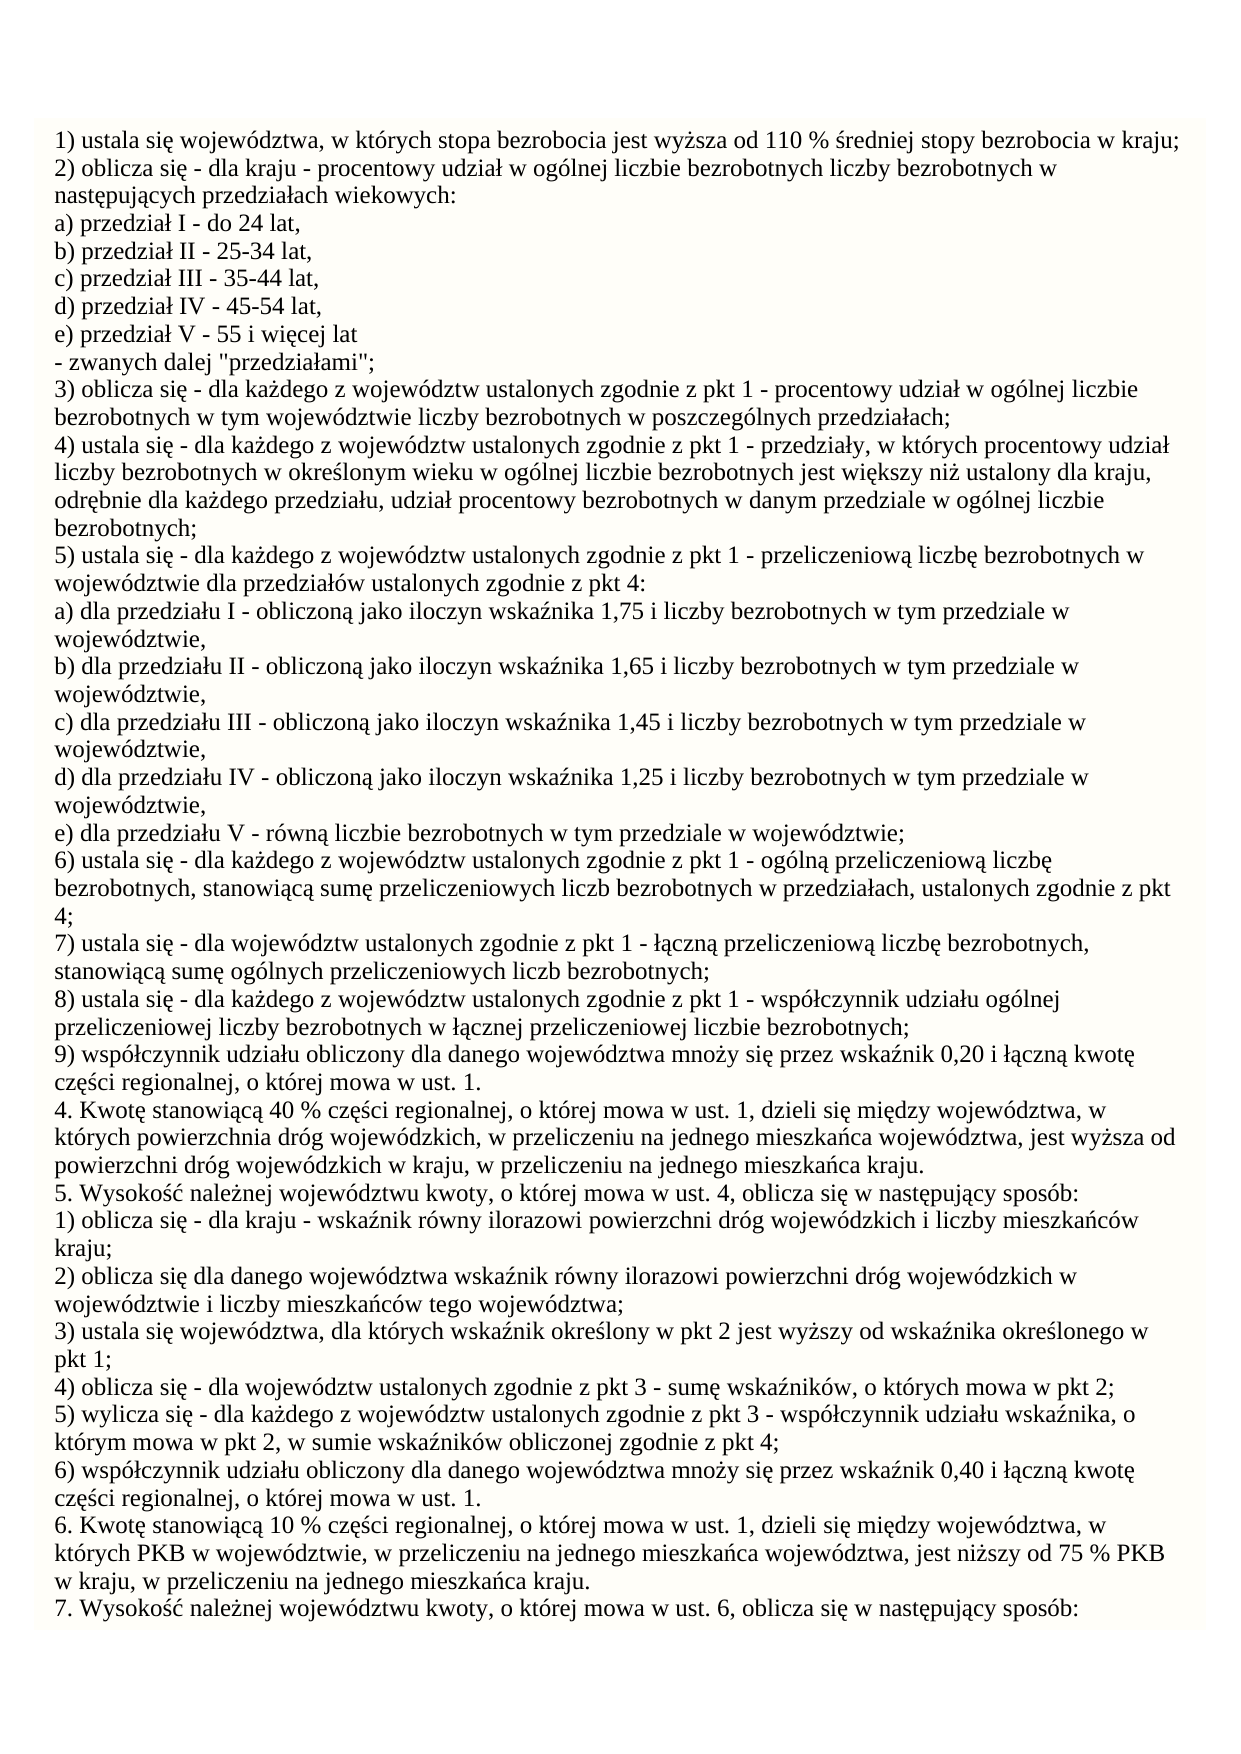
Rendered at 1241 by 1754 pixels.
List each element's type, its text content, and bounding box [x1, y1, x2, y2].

table_header [1194, 118, 1200, 1630]
table_header [40, 118, 46, 1630]
table_header [34, 118, 40, 1630]
table_header [1200, 118, 1206, 1630]
table_header 1) ustala się województwa, w których stopa bezrobocia jest wyższa od 110 % średniej stopy bezrobocia w kraju; 2) oblicza się - dla kraju - procentowy udział w ogólnej liczbie bezrobotnych liczby bezrobotnych w następujących przedziałach wiekowych: a) przedział I - do 24 lat, b) przedział II - 25-34 lat, c) przedział III - 35-44 lat, d) przedział IV - 45-54 lat, e) przedział V - 55 i więcej lat - zwanych dalej "przedziałami"; 3) oblicza się - dla każdego z województw ustalonych zgodnie z pkt 1 - procentowy udział w ogólnej liczbie bezrobotnych w tym województwie liczby bezrobotnych w poszczególnych przedziałach; 4) ustala się - dla każdego z województw ustalonych zgodnie z pkt 1 - przedziały, w których procentowy udział liczby bezrobotnych w określonym wieku w ogólnej liczbie bezrobotnych jest większy niż ustalony dla kraju, odrębnie dla każdego przedziału, udział procentowy bezrobotnych w danym przedziale w ogólnej liczbie bezrobotnych; 5) ustala się - dla każdego z województw ustalonych zgodnie z pkt 1 - przeliczeniową liczbę bezrobotnych w województwie dla przedziałów ustalonych zgodnie z pkt 4: a) dla przedziału I - obliczoną jako iloczyn wskaźnika 1,75 i liczby bezrobotnych w tym przedziale w województwie, b) dla przedziału II - obliczoną jako iloczyn wskaźnika 1,65 i liczby bezrobotnych w tym przedziale w województwie, c) dla przedziału III - obliczoną jako iloczyn wskaźnika 1,45 i liczby bezrobotnych w tym przedziale w województwie, d) dla przedziału IV - obliczoną jako iloczyn wskaźnika 1,25 i liczby bezrobotnych w tym przedziale w województwie, e) dla przedziału V - równą liczbie bezrobotnych w tym przedziale w województwie; 6) ustala się - dla każdego z województw ustalonych zgodnie z pkt 1 - ogólną przeliczeniową liczbę bezrobotnych, stanowiącą sumę przeliczeniowych liczb bezrobotnych w przedziałach, ustalonych zgodnie z pkt 4; 7) ustala się - dla województw ustalonych zgodnie z pkt 1 - łączną przeliczeniową liczbę bezrobotnych, stanowiącą sumę ogólnych przeliczeniowych liczb bezrobotnych; 8) ustala się - dla każdego z województw ustalonych zgodnie z pkt 1 - współczynnik udziału ogólnej przeliczeniowej liczby bezrobotnych w łącznej przeliczeniowej liczbie bezrobotnych; 9) współczynnik udziału obliczony dla danego województwa mnoży się przez wskaźnik 0,20 i łączną kwotę części regionalnej, o której mowa w ust. 1. 4. Kwotę stanowiącą 40 % części regionalnej, o której mowa w ust. 1, dzieli się między województwa, w których powierzchnia dróg wojewódzkich, w przeliczeniu na jednego mieszkańca województwa, jest wyższa od powierzchni dróg wojewódzkich w kraju, w przeliczeniu na jednego mieszkańca kraju. 5. Wysokość należnej województwu kwoty, o której mowa w ust. 4, oblicza się w następujący sposób: 1) oblicza się - dla kraju - wskaźnik równy ilorazowi powierzchni dróg wojewódzkich i liczby mieszkańców kraju; 2) oblicza się dla danego województwa wskaźnik równy ilorazowi powierzchni dróg wojewódzkich w województwie i liczby mieszkańców tego województwa; 3) ustala się województwa, dla których wskaźnik określony w pkt 2 jest wyższy od wskaźnika określonego w pkt 1; 4) oblicza się - dla województw ustalonych zgodnie z pkt 3 - sumę wskaźników, o których mowa w pkt 2; 5) wylicza się - dla każdego z województw ustalonych zgodnie z pkt 3 - współczynnik udziału wskaźnika, o którym mowa w pkt 2, w sumie wskaźników obliczonej zgodnie z pkt 4; 6) współczynnik udziału obliczony dla danego województwa mnoży się przez wskaźnik 0,40 i łączną kwotę części regionalnej, o której mowa w ust. 1. 6. Kwotę stanowiącą 10 % części regionalnej, o której mowa w ust. 1, dzieli się między województwa, w których PKB w województwie, w przeliczeniu na jednego mieszkańca województwa, jest niższy od 75 % PKB w kraju, w przeliczeniu na jednego mieszkańca kraju. 7. Wysokość należnej województwu kwoty, o której mowa w ust. 6, oblicza się w następujący sposób: [46, 118, 1194, 1630]
